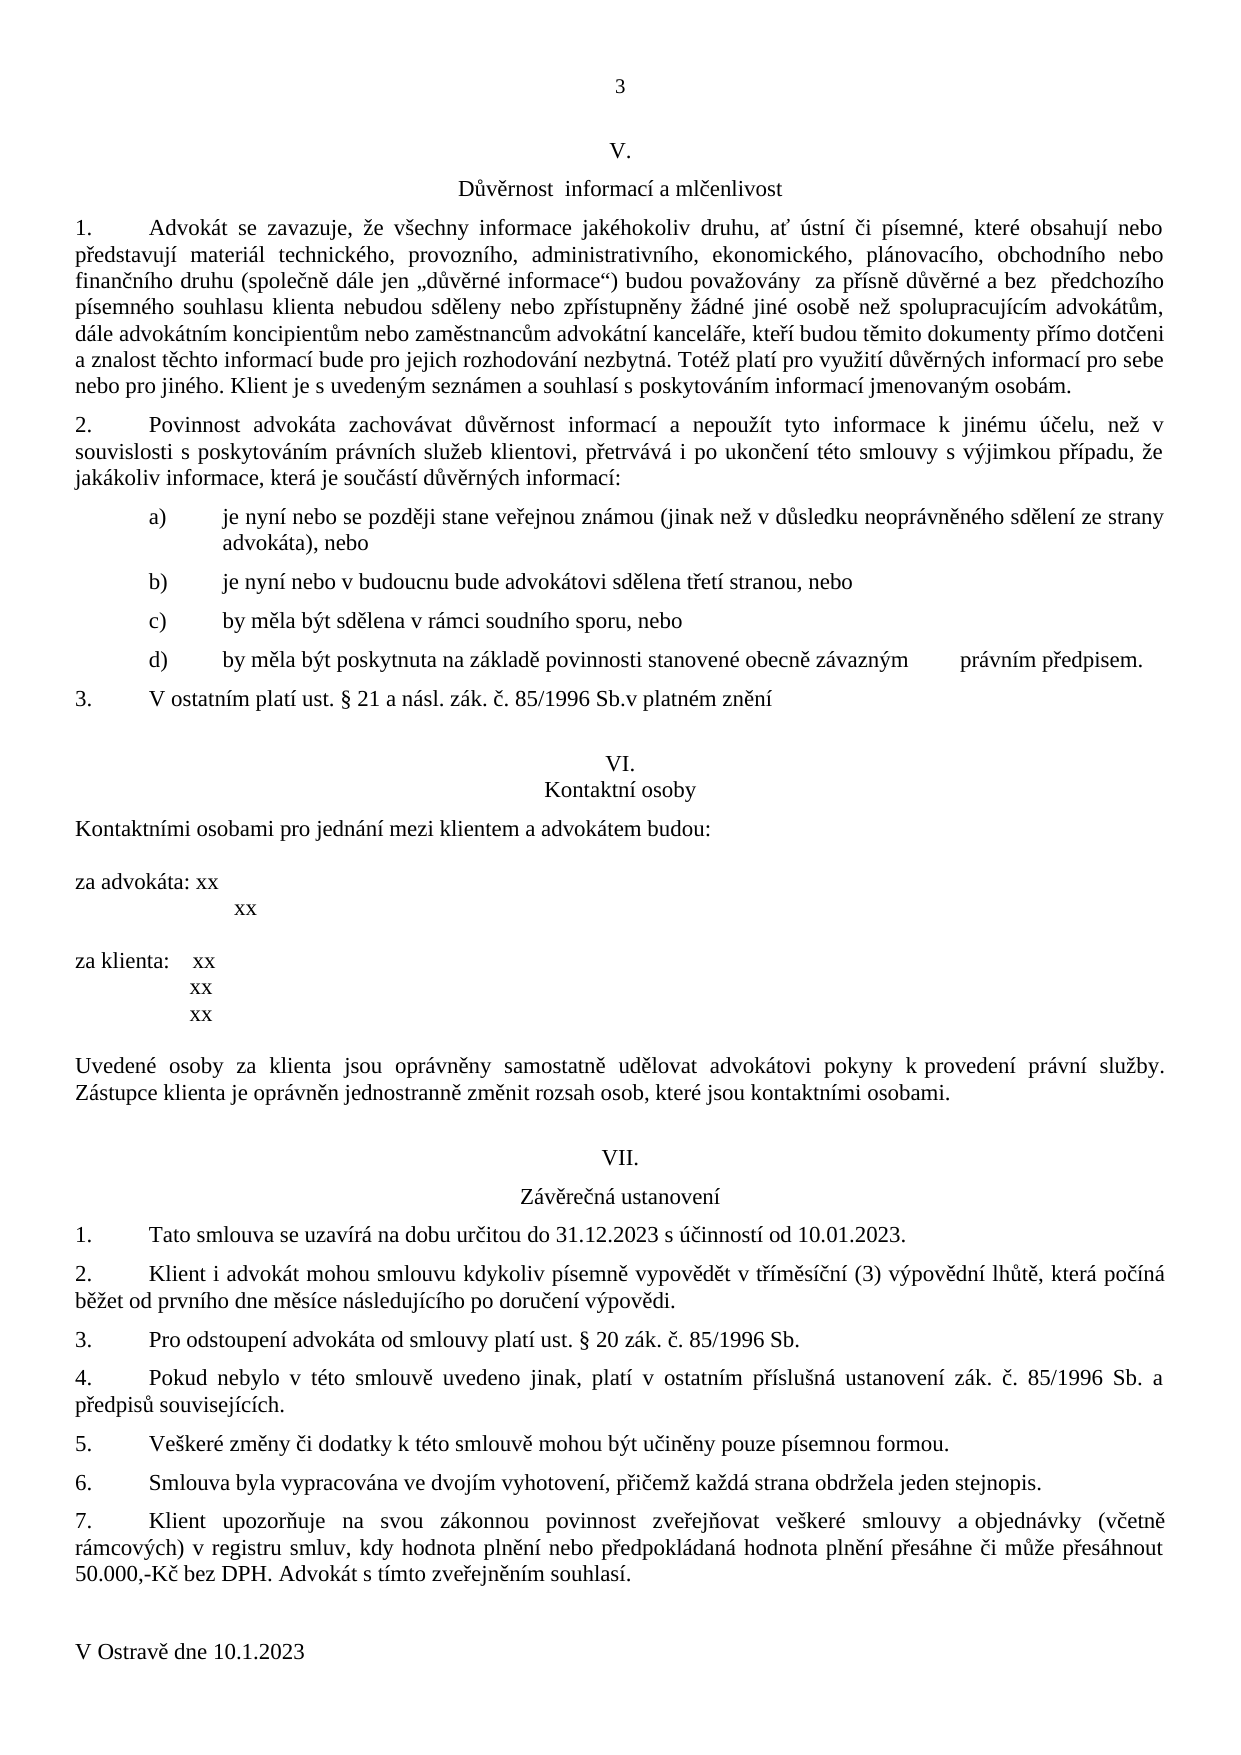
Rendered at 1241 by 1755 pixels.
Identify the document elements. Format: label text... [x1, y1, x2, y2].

text d) by měla být poskytnuta na základě povinnosti stanovené obecně závazným právním předpisem. [75, 646, 1165, 672]
text 6. Smlouva byla vypracována ve dvojím vyhotovení, přičemž každá strana obdržela jeden stejnopis. [75, 1468, 1165, 1495]
text V Ostravě dne 10.1.2023 [75, 1638, 1165, 1664]
text V. [75, 137, 1165, 163]
text Důvěrnost informací a mlčenlivost [75, 176, 1165, 202]
text a) je nyní nebo se později stane veřejnou známou (jinak než v důsledku neoprávněného sdělení ze strany advokáta), nebo [148, 503, 1165, 556]
text 2. Povinnost advokáta zachovávat důvěrnost informací a nepoužít tyto informace k jinému účelu, než v souvislosti s poskytováním právních služeb klientovi, přetrvává i po ukončení této smlouvy s výjimkou případu, že jakákoliv informace, která je součástí důvěrných informací: [75, 411, 1165, 490]
text VII. [75, 1144, 1165, 1170]
text 3. V ostatním platí ust. § 21 a násl. zák. č. 85/1996 Sb.v platném znění [75, 685, 1165, 711]
text za klienta: xx [75, 947, 1165, 973]
text 1. Advokát se zavazuje, že všechny informace jakéhokoliv druhu, ať ústní či písemné, které obsahují nebo představují materiál technického, provozního, administrativního, ekonomického, plánovacího, obchodního nebo finančního druhu (společně dále jen „důvěrné informace“) budou považovány za přísně důvěrné a bez předchozího písemného souhlasu klienta nebudou sděleny nebo zpřístupněny žádné jiné osobě než spolupracujícím advokátům, dále advokátním koncipientům nebo zaměstnancům advokátní kanceláře, kteří budou těmito dokumenty přímo dotčeni a znalost těchto informací bude pro jejich rozhodování nezbytná. Totéž platí pro využití důvěrných informací pro sebe nebo pro jiného. Klient je s uvedeným seznámen a souhlasí s poskytováním informací jmenovaným osobám. [75, 214, 1165, 399]
text xx [75, 973, 1165, 999]
text xx [75, 894, 1165, 921]
text c) by měla být sdělena v rámci soudního sporu, nebo [75, 607, 1165, 633]
text Kontaktními osobami pro jednání mezi klientem a advokátem budou: [75, 815, 1165, 841]
text Uvedené osoby za klienta jsou oprávněny samostatně udělovat advokátovi pokyny k provedení právní služby. Zástupce klienta je oprávněn jednostranně změnit rozsah osob, které jsou kontaktními osobami. [75, 1052, 1165, 1105]
text 7. Klient upozorňuje na svou zákonnou povinnost zveřejňovat veškeré smlouvy a objednávky (včetně rámcových) v registru smluv, kdy hodnota plnění nebo předpokládaná hodnota plnění přesáhne či může přesáhnout 50.000,-Kč bez DPH. Advokát s tímto zveřejněním souhlasí. [75, 1507, 1165, 1586]
text VI. [75, 750, 1165, 776]
text 1. Tato smlouva se uzavírá na dobu určitou do 31.12.2023 s účinností od 10.01.2023. [75, 1222, 1165, 1248]
text Kontaktní osoby [75, 776, 1165, 803]
text 5. Veškeré změny či dodatky k této smlouvě mohou být učiněny pouze písemnou formou. [75, 1430, 1165, 1456]
text za advokáta: xx [75, 868, 1165, 894]
text Závěrečná ustanovení [75, 1183, 1165, 1209]
text 3. Pro odstoupení advokáta od smlouvy platí ust. § 20 zák. č. 85/1996 Sb. [75, 1326, 1165, 1352]
text b) je nyní nebo v budoucnu bude advokátovi sdělena třetí stranou, nebo [148, 568, 1165, 594]
text 2. Klient i advokát mohou smlouvu kdykoliv písemně vypovědět v tříměsíční (3) výpovědní lhůtě, která počíná běžet od prvního dne měsíce následujícího po doručení výpovědi. [75, 1260, 1165, 1313]
text 4. Pokud nebylo v této smlouvě uvedeno jinak, platí v ostatním příslušná ustanovení zák. č. 85/1996 Sb. a předpisů souvisejících. [75, 1364, 1165, 1417]
text xx [75, 999, 1165, 1026]
